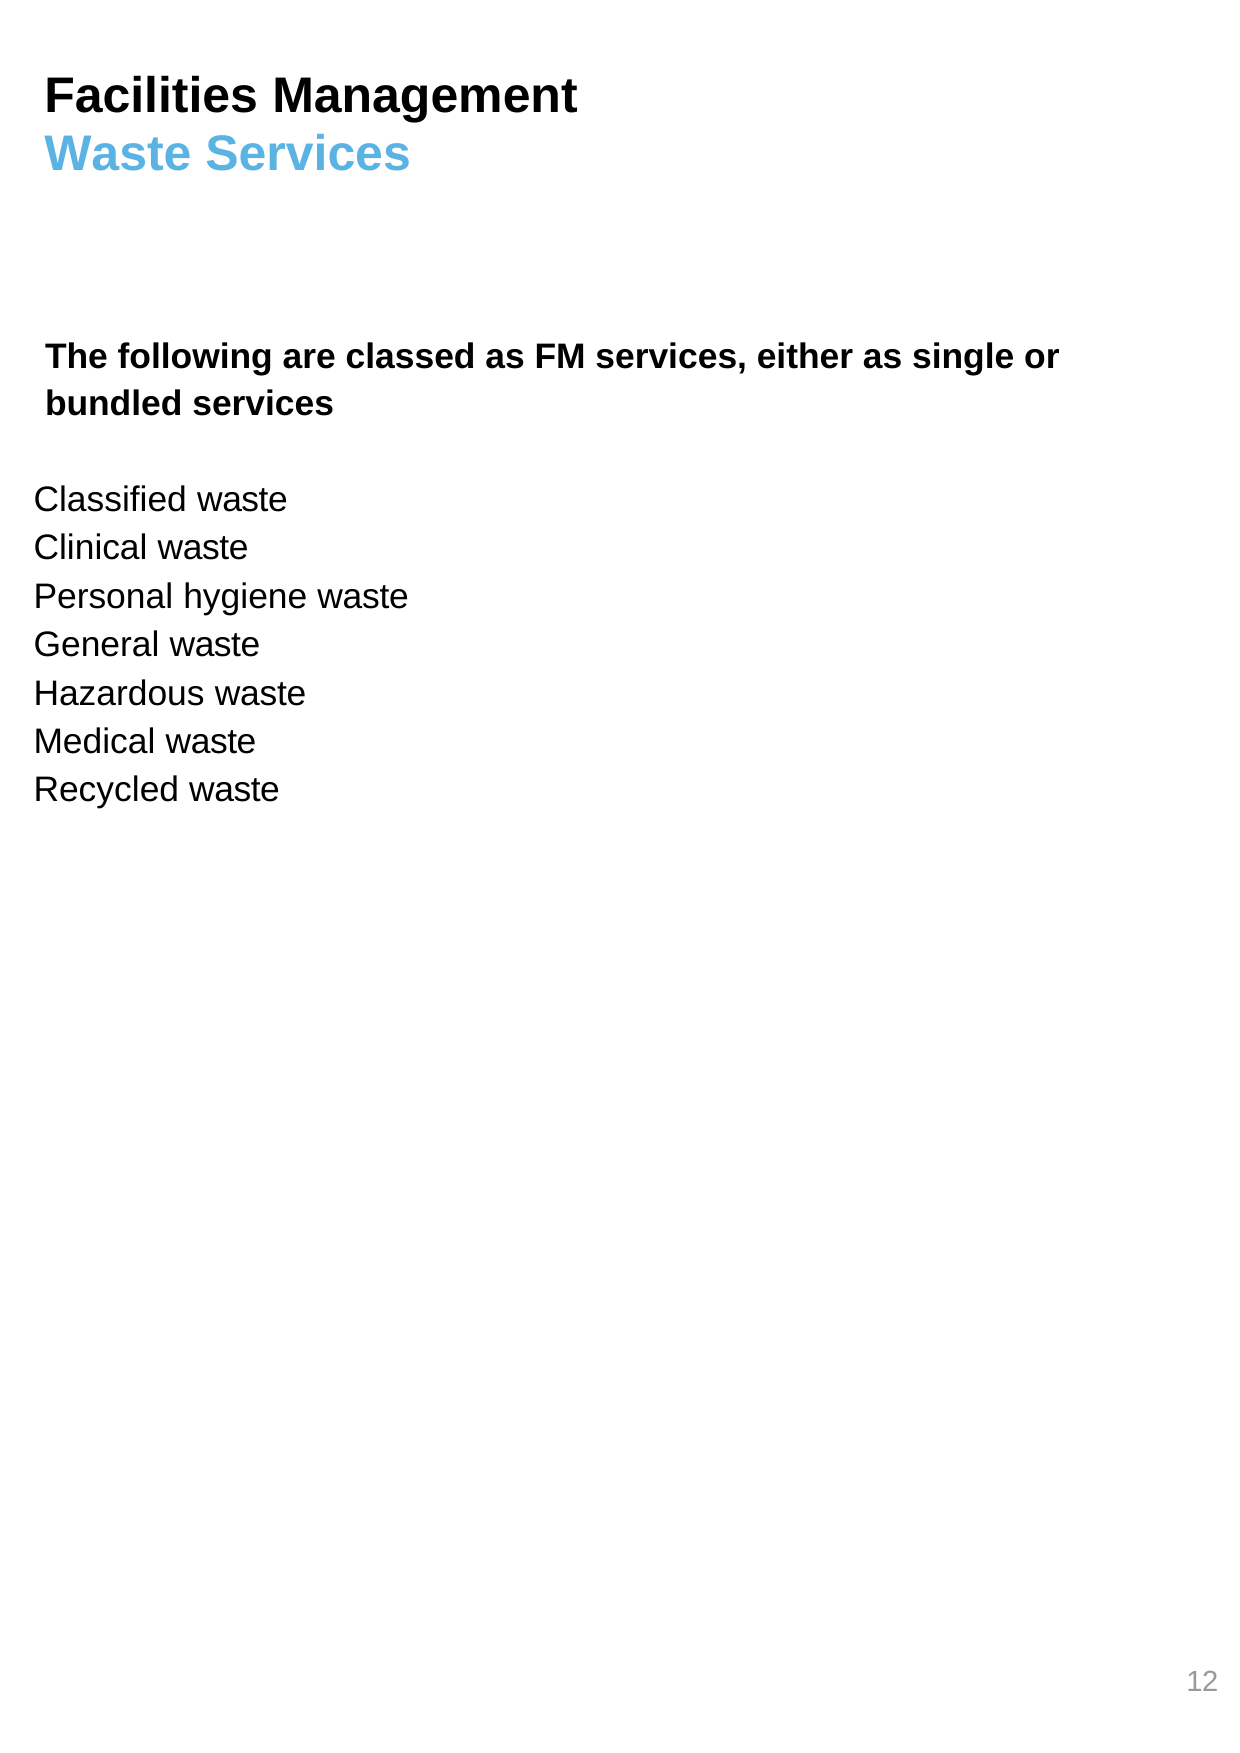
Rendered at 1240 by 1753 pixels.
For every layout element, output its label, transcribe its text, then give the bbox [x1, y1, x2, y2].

subtitle The following are classed as FM services, either as single or bundled services [45, 335, 1145, 423]
list Recycled waste [0, 768, 1227, 809]
list Personal hygiene waste [0, 575, 1227, 616]
list Medical waste [0, 720, 1227, 761]
list General waste [0, 623, 1227, 664]
list Clinical waste [0, 526, 1227, 567]
list Hazardous waste [0, 672, 1227, 712]
list Classified waste [0, 478, 1227, 518]
